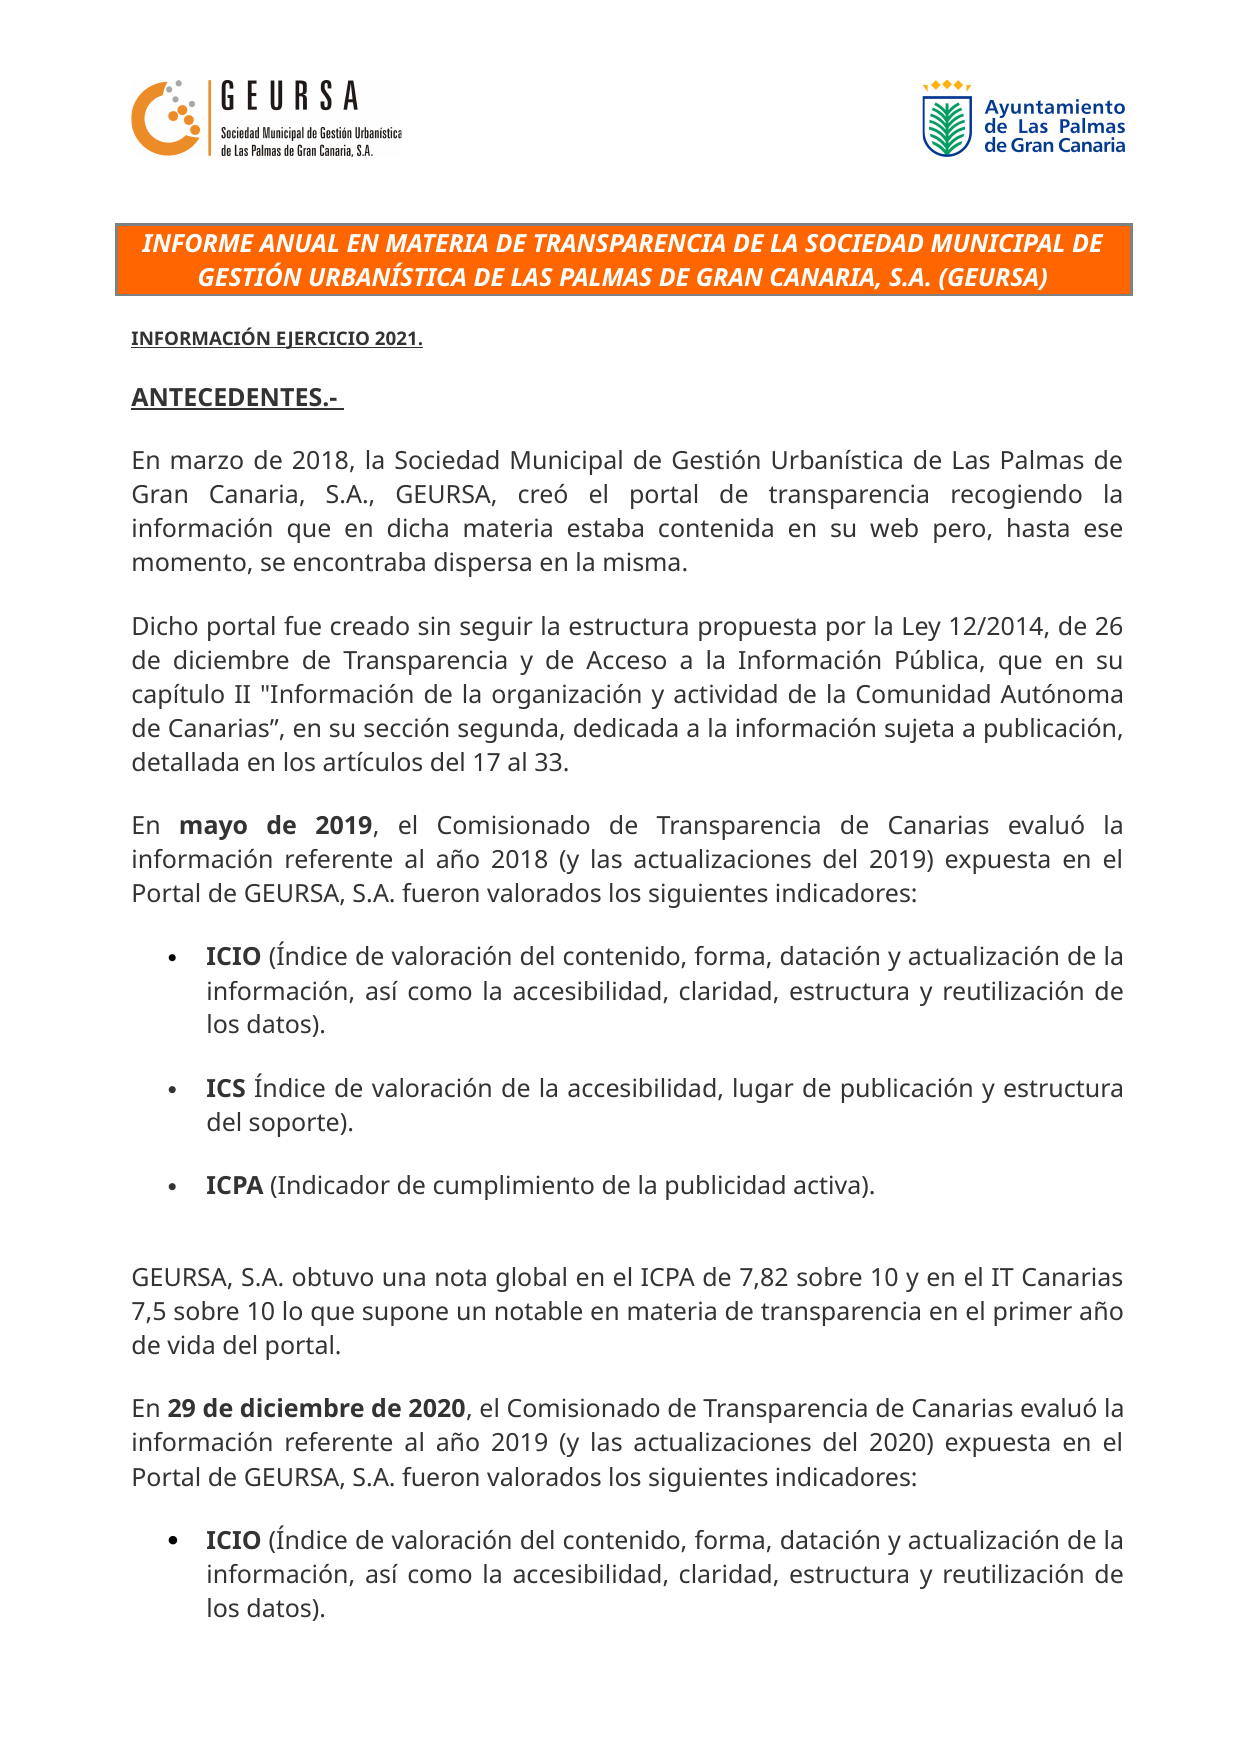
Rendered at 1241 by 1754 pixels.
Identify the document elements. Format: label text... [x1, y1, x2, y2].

text INFORMACIÓN EJERCICIO 2021. [131, 325, 1125, 350]
text ANTECEDENTES.- [131, 379, 1125, 414]
list ICS Índice de valoración de la accesibilidad, lugar de publicación y estructura del soporte). [169, 1070, 1125, 1138]
table_header INFORME ANUAL EN MATERIA DE TRANSPARENCIA DE LA SOCIEDAD MUNICIPAL DE GESTIÓN URBANÍSTICA DE LAS PALMAS DE GRAN CANARIA, S.A. (GEURSA) [118, 226, 1130, 294]
text Dicho portal fue creado sin seguir la estructura propuesta por la Ley 12/2014, de 26 de diciembre de Transparencia y de Acceso a la Información Pública, que en su capítulo II "Información de la organización y actividad de la Comunidad Autónoma de Canarias”, en su sección segunda, dedicada a la información sujeta a publicación, detallada en los artículos del 17 al 33. [131, 608, 1125, 778]
list ICIO (Índice de valoración del contenido, forma, datación y actualización de la información, así como la accesibilidad, claridad, estructura y reutilización de los datos). [169, 939, 1125, 1041]
list ICPA (Indicador de cumplimiento de la publicidad activa). [169, 1167, 1125, 1201]
text En mayo de 2019, el Comisionado de Transparencia de Canarias evaluó la información referente al año 2018 (y las actualizaciones del 2019) expuesta en el Portal de GEURSA, S.A. fueron valorados los siguientes indicadores: [131, 808, 1125, 910]
text GEURSA, S.A. obtuvo una nota global en el ICPA de 7,82 sobre 10 y en el IT Canarias 7,5 sobre 10 lo que supone un notable en materia de transparencia en el primer año de vida del portal. [131, 1260, 1125, 1362]
text En marzo de 2018, la Sociedad Municipal de Gestión Urbanística de Las Palmas de Gran Canaria, S.A., GEURSA, creó el portal de transparencia recogiendo la información que en dicha materia estaba contenida en su web pero, hasta ese momento, se encontraba dispersa en la misma. [131, 443, 1125, 579]
list ICIO (Índice de valoración del contenido, forma, datación y actualización de la información, así como la accesibilidad, claridad, estructura y reutilización de los datos). [169, 1522, 1125, 1624]
text En 29 de diciembre de 2020, el Comisionado de Transparencia de Canarias evaluó la información referente al año 2019 (y las actualizaciones del 2020) expuesta en el Portal de GEURSA, S.A. fueron valorados los siguientes indicadores: [131, 1391, 1125, 1493]
